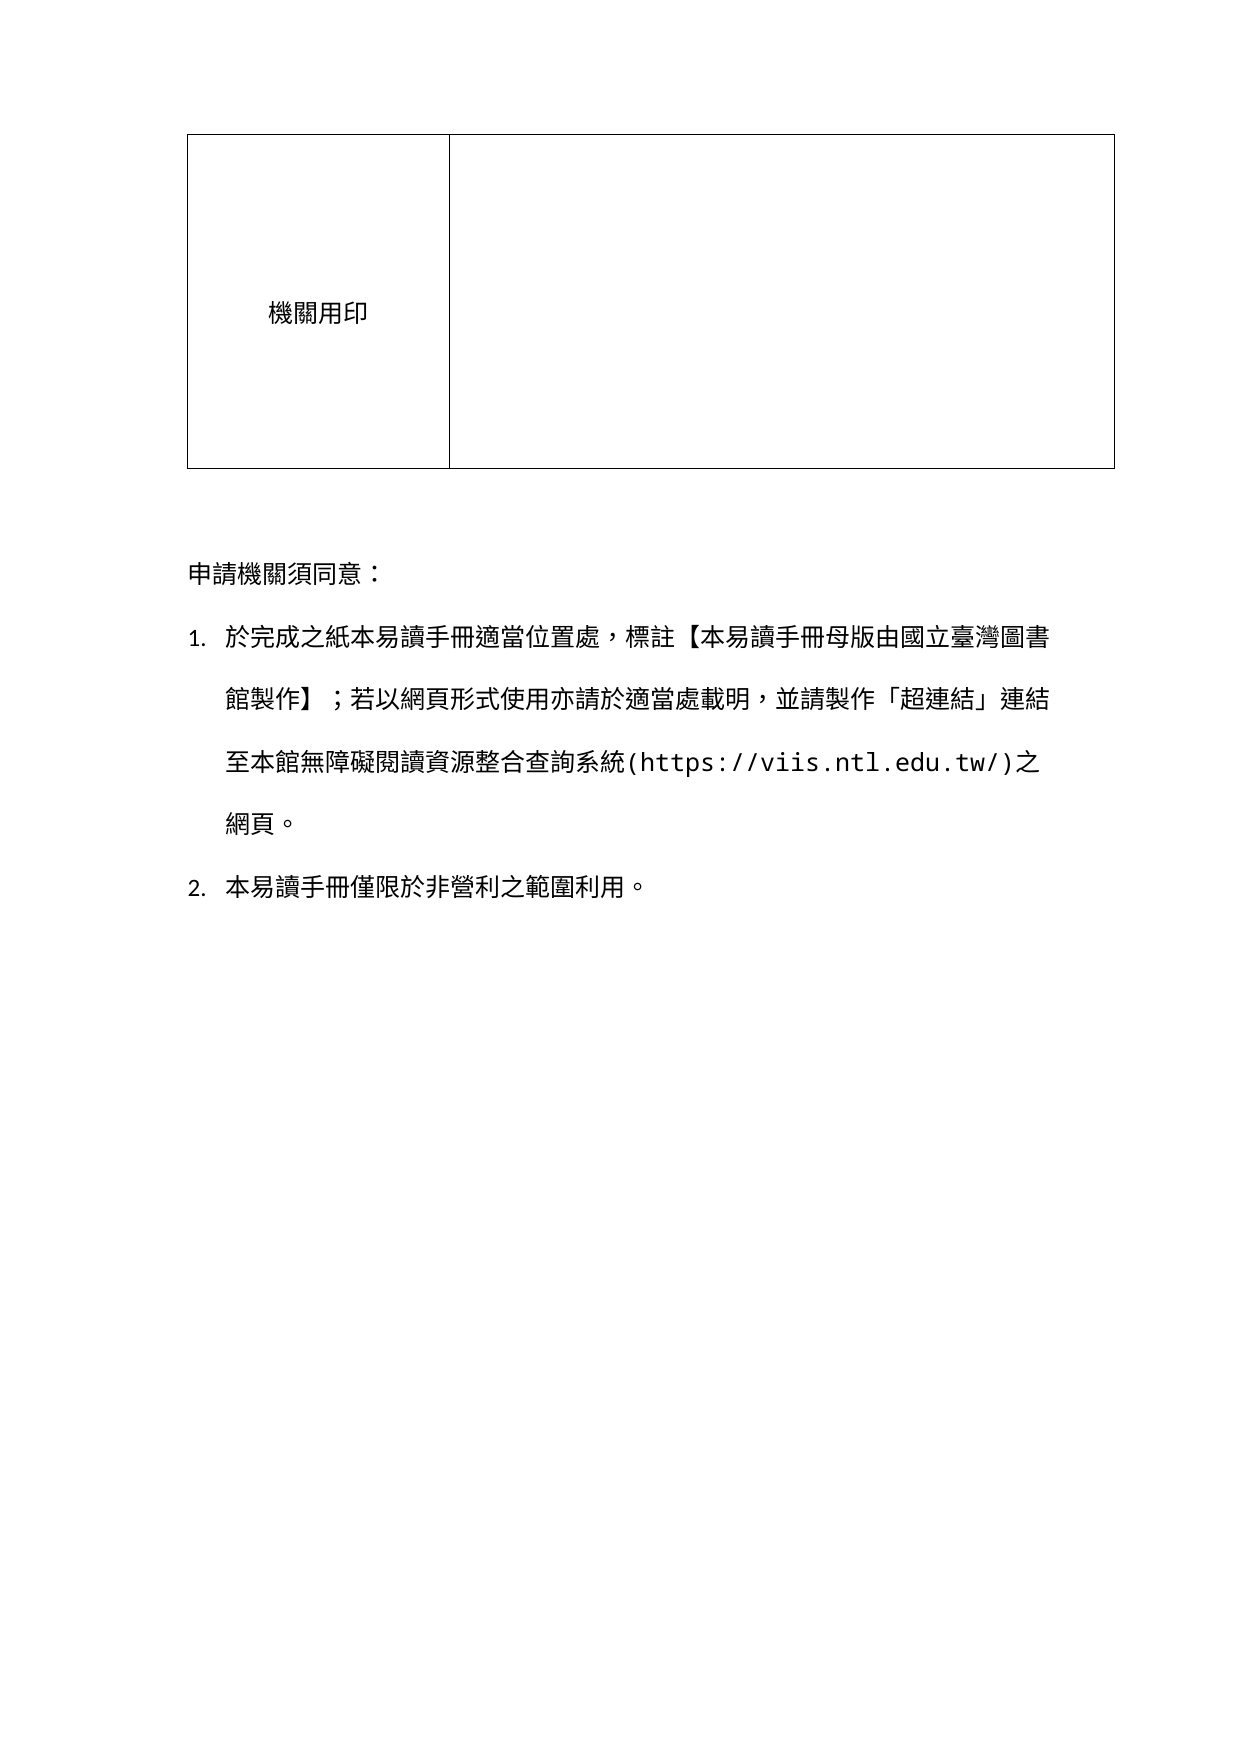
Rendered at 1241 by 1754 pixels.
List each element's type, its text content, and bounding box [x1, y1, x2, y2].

list 於完成之紙本易讀手冊適當位置處，標註【本易讀手冊母版由國立臺灣圖書館製作】；若以網頁形式使用亦請於適當處載明，並請製作「超連結」連結至本館無障礙閱讀資源整合查詢系統(https://viis.ntl.edu.tw/)之網頁。 [187, 594, 1053, 844]
text 申請機關須同意： [187, 531, 1053, 594]
table_cell 機關用印 [188, 135, 449, 468]
list 本易讀手冊僅限於非營利之範圍利用。 [187, 844, 1053, 906]
table_cell [450, 135, 1114, 468]
